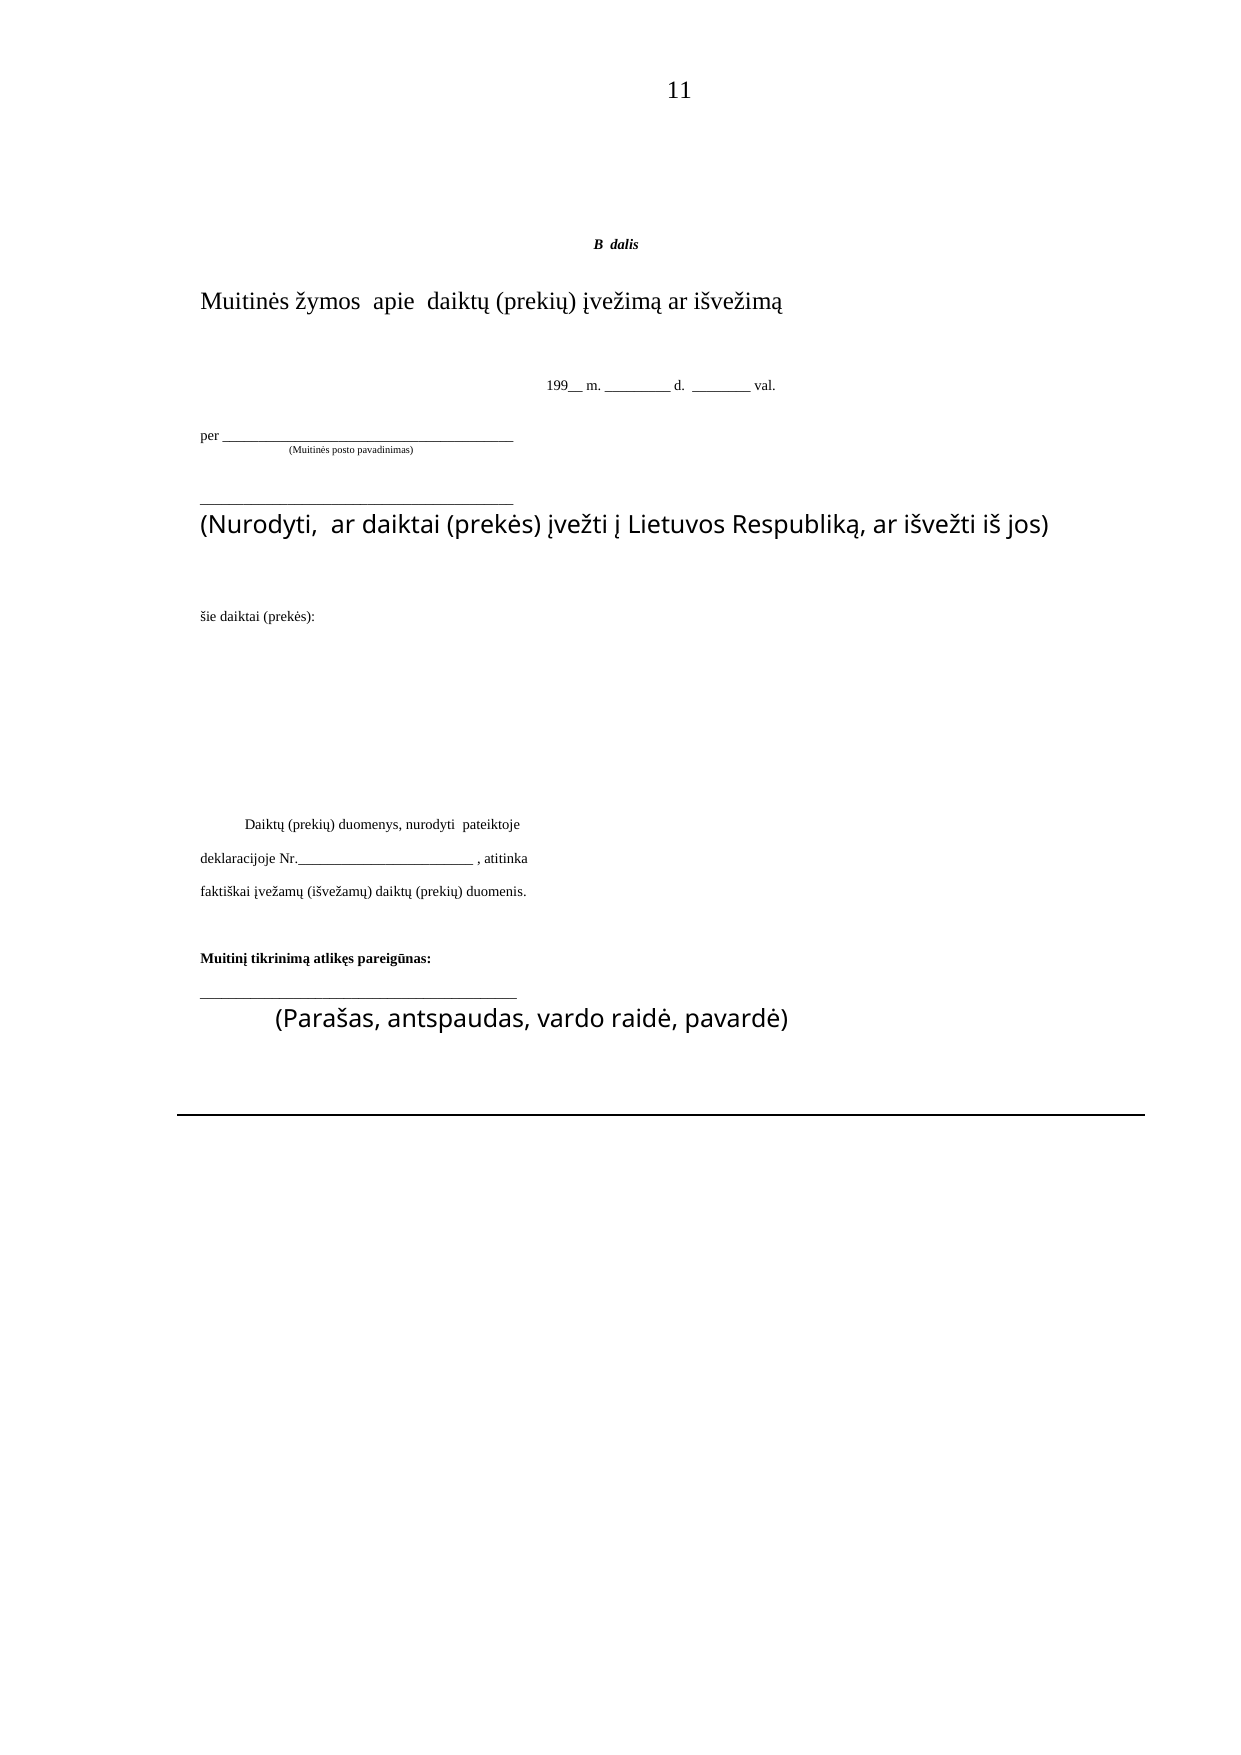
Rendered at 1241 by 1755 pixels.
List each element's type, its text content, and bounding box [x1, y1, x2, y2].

table_header B dalis Muitinės žymos apie daiktų (prekių) įvežimą ar išvežimą 199__ m. _________ d. ________ val. per (Muitinės posto pavadinimas) (Nurodyti, ar daiktai (prekės) įvežti į Lietuvos Respubliką, ar išvežti iš jos) šie daiktai (prekės): Daiktų (prekių) duomenys, nurodyti pateiktoje deklaracijoje Nr.________________________ , atitinka faktiškai įvežamų (išvežamų) daiktų (prekių) duomenis. Muitinį tikrinimą atlikęs pareigūnas: (Parašas, antspaudas, vardo raidė, pavardė) [177, 118, 1144, 1114]
